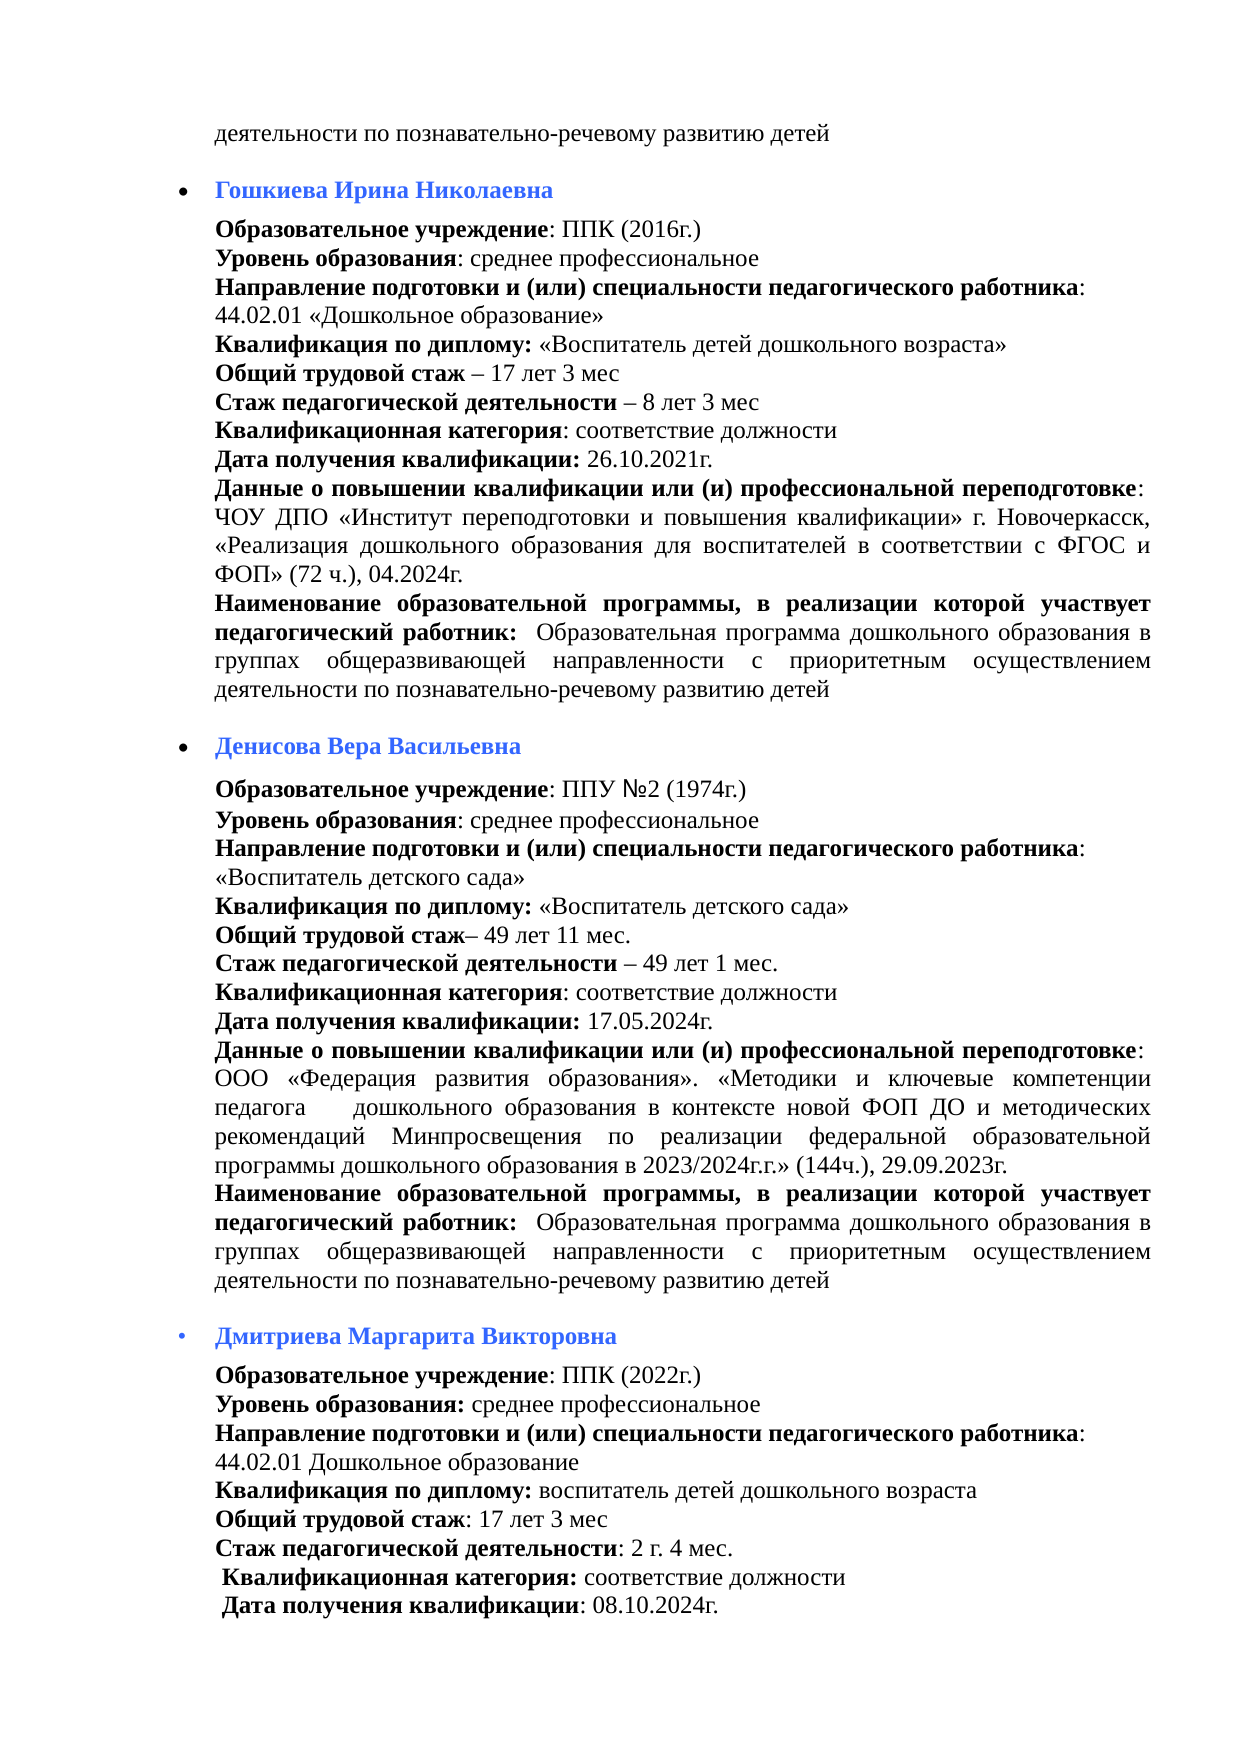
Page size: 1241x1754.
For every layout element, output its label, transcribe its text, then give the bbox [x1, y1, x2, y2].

text деятельности по познавательно-речевому развитию детей [214, 118, 1152, 147]
text Квалификация по диплому: «Воспитатель детского сада» [215, 891, 1152, 920]
list Гошкиева Ирина Николаевна [177, 175, 1152, 204]
text Квалификация по диплому: «Воспитатель детей дошкольного возраста» [215, 329, 1152, 358]
text Уровень образования: среднее профессиональное [215, 243, 1152, 272]
text Данные о повышении квалификации или (и) профессиональной переподготовке: ООО «Федерация развития образования». «Методики и ключевые компетенции педагога дошкольного образования в контексте новой ФОП ДО и методических рекомендаций Минпросвещения по реализации федеральной образовательной программы дошкольного образования в 2023/2024г.г.» (144ч.), 29.09.2023г. [214, 1035, 1152, 1178]
text Квалификация по диплому: воспитатель детей дошкольного возраста [215, 1476, 1152, 1504]
text Направление подготовки и (или) специальности педагогического работника: 44.02.01 «Дошкольное образование» [215, 272, 1152, 329]
text Наименование образовательной программы, в реализации которой участвует педагогический работник: Образовательная программа дошкольного образования в группах общеразвивающей направленности с приоритетным осуществлением деятельности по познавательно-речевому развитию детей [214, 1178, 1152, 1293]
text Квалификационная категория: соответствие должности [215, 977, 1152, 1006]
text Общий трудовой стаж – 17 лет 3 мес [215, 358, 1152, 387]
text Образовательное учреждение: ППК (2022г.) [215, 1361, 1152, 1389]
text Образовательное учреждение: ППУ №2 (1974г.) [215, 771, 1152, 805]
text Стаж педагогической деятельности – 49 лет 1 мес. [215, 948, 1152, 977]
text Направление подготовки и (или) специальности педагогического работника: «Воспитатель детского сада» [215, 833, 1152, 891]
text Стаж педагогической деятельности – 8 лет 3 мес [214, 387, 1152, 416]
text Стаж педагогической деятельности: 2 г. 4 мес. [215, 1533, 1152, 1562]
text Квалификационная категория: соответствие должности [214, 416, 1152, 444]
text Наименование образовательной программы, в реализации которой участвует педагогический работник: Образовательная программа дошкольного образования в группах общеразвивающей направленности с приоритетным осуществлением деятельности по познавательно-речевому развитию детей [214, 588, 1152, 703]
text Уровень образования: среднее профессиональное [215, 1389, 1152, 1418]
text Общий трудовой стаж: 17 лет 3 мес [215, 1504, 1152, 1533]
text Общий трудовой стаж– 49 лет 11 мес. [215, 920, 1152, 948]
text Квалификационная категория: соответствие должности [177, 1562, 1152, 1591]
list Дмитриева Маргарита Викторовна [177, 1321, 1152, 1350]
text Данные о повышении квалификации или (и) профессиональной переподготовке: ЧОУ ДПО «Институт переподготовки и повышения квалификации» г. Новочеркасск, «Реализация дошкольного образования для воспитателей в соответствии с ФГОC и ФОП» (72 ч.), 04.2024г. [214, 473, 1152, 588]
text Направление подготовки и (или) специальности педагогического работника: 44.02.01 Дошкольное образование [215, 1418, 1152, 1476]
text Дата получения квалификации: 08.10.2024г. [177, 1591, 1152, 1619]
list Денисова Вера Васильевна [177, 731, 1152, 760]
text Дата получения квалификации: 26.10.2021г. [214, 444, 1152, 473]
text Уровень образования: среднее профессиональное [215, 805, 1152, 833]
text Образовательное учреждение: ППК (2016г.) [215, 214, 1152, 243]
text Дата получения квалификации: 17.05.2024г. [215, 1006, 1152, 1035]
